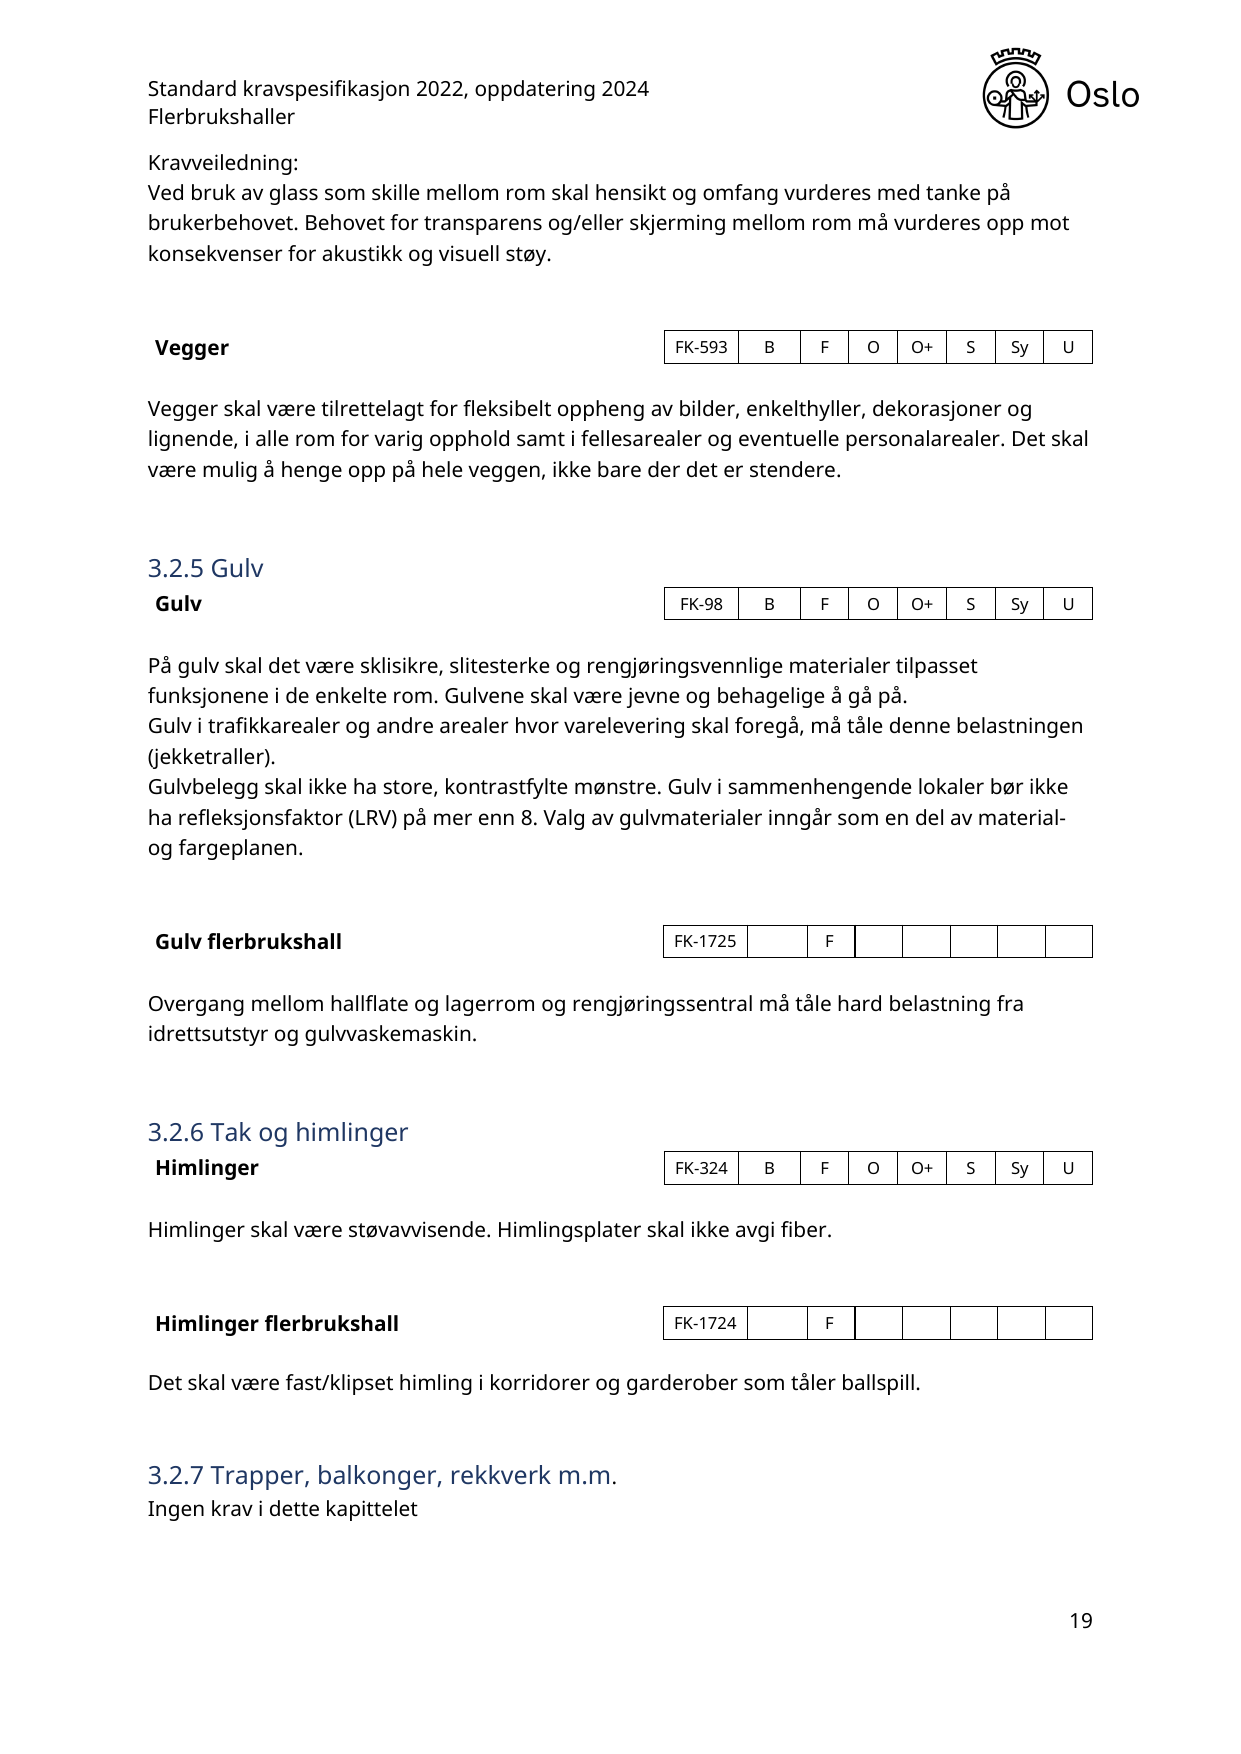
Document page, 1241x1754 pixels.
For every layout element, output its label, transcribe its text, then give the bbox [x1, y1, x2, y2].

table_header Himlinger flerbrukshall [148, 1306, 663, 1339]
text Kravveiledning: [148, 148, 1093, 176]
text Vegger skal være tilrettelagt for fleksibelt oppheng av bilder, enkelthyller, dekorasjoner og lignende, i alle rom for varig opphold samt i fellesarealer og eventuelle personalarealer. Det skal være mulig å henge opp på hele veggen, ikke bare der det er stendere. [148, 394, 1093, 483]
table_header U [1044, 1152, 1092, 1183]
table_header [748, 926, 807, 957]
table_header F [801, 331, 848, 363]
table_header O+ [898, 1152, 946, 1183]
table_header [998, 1307, 1045, 1339]
table_header [1046, 926, 1092, 957]
subtitle 3.2.5 Gulv [148, 550, 1093, 584]
table_header F [808, 926, 854, 957]
table_header [748, 1307, 807, 1339]
table_header Sy [996, 331, 1043, 363]
table_header F [801, 588, 848, 619]
text På gulv skal det være sklisikre, slitesterke og rengjøringsvennlige materialer tilpasset funksjonene i de enkelte rom. Gulvene skal være jevne og behagelige å gå på. [148, 651, 1093, 710]
table_header S [947, 331, 995, 363]
subtitle 3.2.6 Tak og himlinger [148, 1114, 1093, 1148]
text Himlinger skal være støvavvisende. Himlingsplater skal ikke avgi fiber. [148, 1215, 1093, 1243]
table_header U [1044, 331, 1092, 363]
text Det skal være fast/klipset himling i korridorer og garderober som tåler ballspill. [148, 1368, 1093, 1397]
table_header [998, 926, 1045, 957]
table_header U [1044, 588, 1092, 619]
table_header F [808, 1307, 854, 1339]
text Gulvbelegg skal ikke ha store, kontrastfylte mønstre. Gulv i sammenhengende lokaler bør ikke ha refleksjonsfaktor (LRV) på mer enn 8. Valg av gulvmaterialer inngår som en del av material- og fargeplanen. [148, 772, 1093, 862]
table_header F [801, 1152, 848, 1183]
table_header [903, 926, 950, 957]
table_header Sy [996, 1152, 1043, 1183]
table_header FK-593 [665, 331, 738, 363]
table_header O+ [898, 588, 946, 619]
table_header [951, 1307, 997, 1339]
table_header Vegger [148, 330, 664, 363]
table_header O [849, 331, 897, 363]
text Ingen krav i dette kapittelet [148, 1494, 1093, 1522]
table_header O+ [898, 331, 946, 363]
table_header [856, 1307, 902, 1339]
table_header [856, 926, 902, 957]
text 3.2.7 Trapper, balkonger, rekkverk m.m. [148, 1457, 1093, 1492]
table_header O [849, 1152, 897, 1183]
text Gulv i trafikkarealer og andre arealer hvor varelevering skal foregå, må tåle denne belastningen (jekketraller). [148, 712, 1093, 771]
table_header [903, 1307, 950, 1339]
table_header B [739, 1152, 800, 1183]
table_header Himlinger [148, 1151, 664, 1183]
text Overgang mellom hallflate og lagerrom og rengjøringssentral må tåle hard belastning fra idrettsutstyr og gulvvaskemaskin. [148, 989, 1093, 1047]
table_header Sy [996, 588, 1043, 619]
table_header FK-1724 [664, 1307, 747, 1339]
table_header B [739, 588, 800, 619]
table_header [951, 926, 997, 957]
table_header Gulv flerbrukshall [148, 925, 663, 957]
table_header S [947, 588, 995, 619]
text Ved bruk av glass som skille mellom rom skal hensikt og omfang vurderes med tanke på brukerbehovet. Behovet for transparens og/eller skjerming mellom rom må vurderes opp mot konsekvenser for akustikk og visuell støy. [148, 178, 1093, 267]
table_header FK-98 [665, 588, 738, 619]
table_header [1046, 1307, 1092, 1339]
table_header O [849, 588, 897, 619]
table_header FK-1725 [664, 926, 747, 957]
table_header S [947, 1152, 995, 1183]
table_header B [739, 331, 800, 363]
table_header FK-324 [665, 1152, 738, 1183]
table_header Gulv [148, 587, 664, 619]
